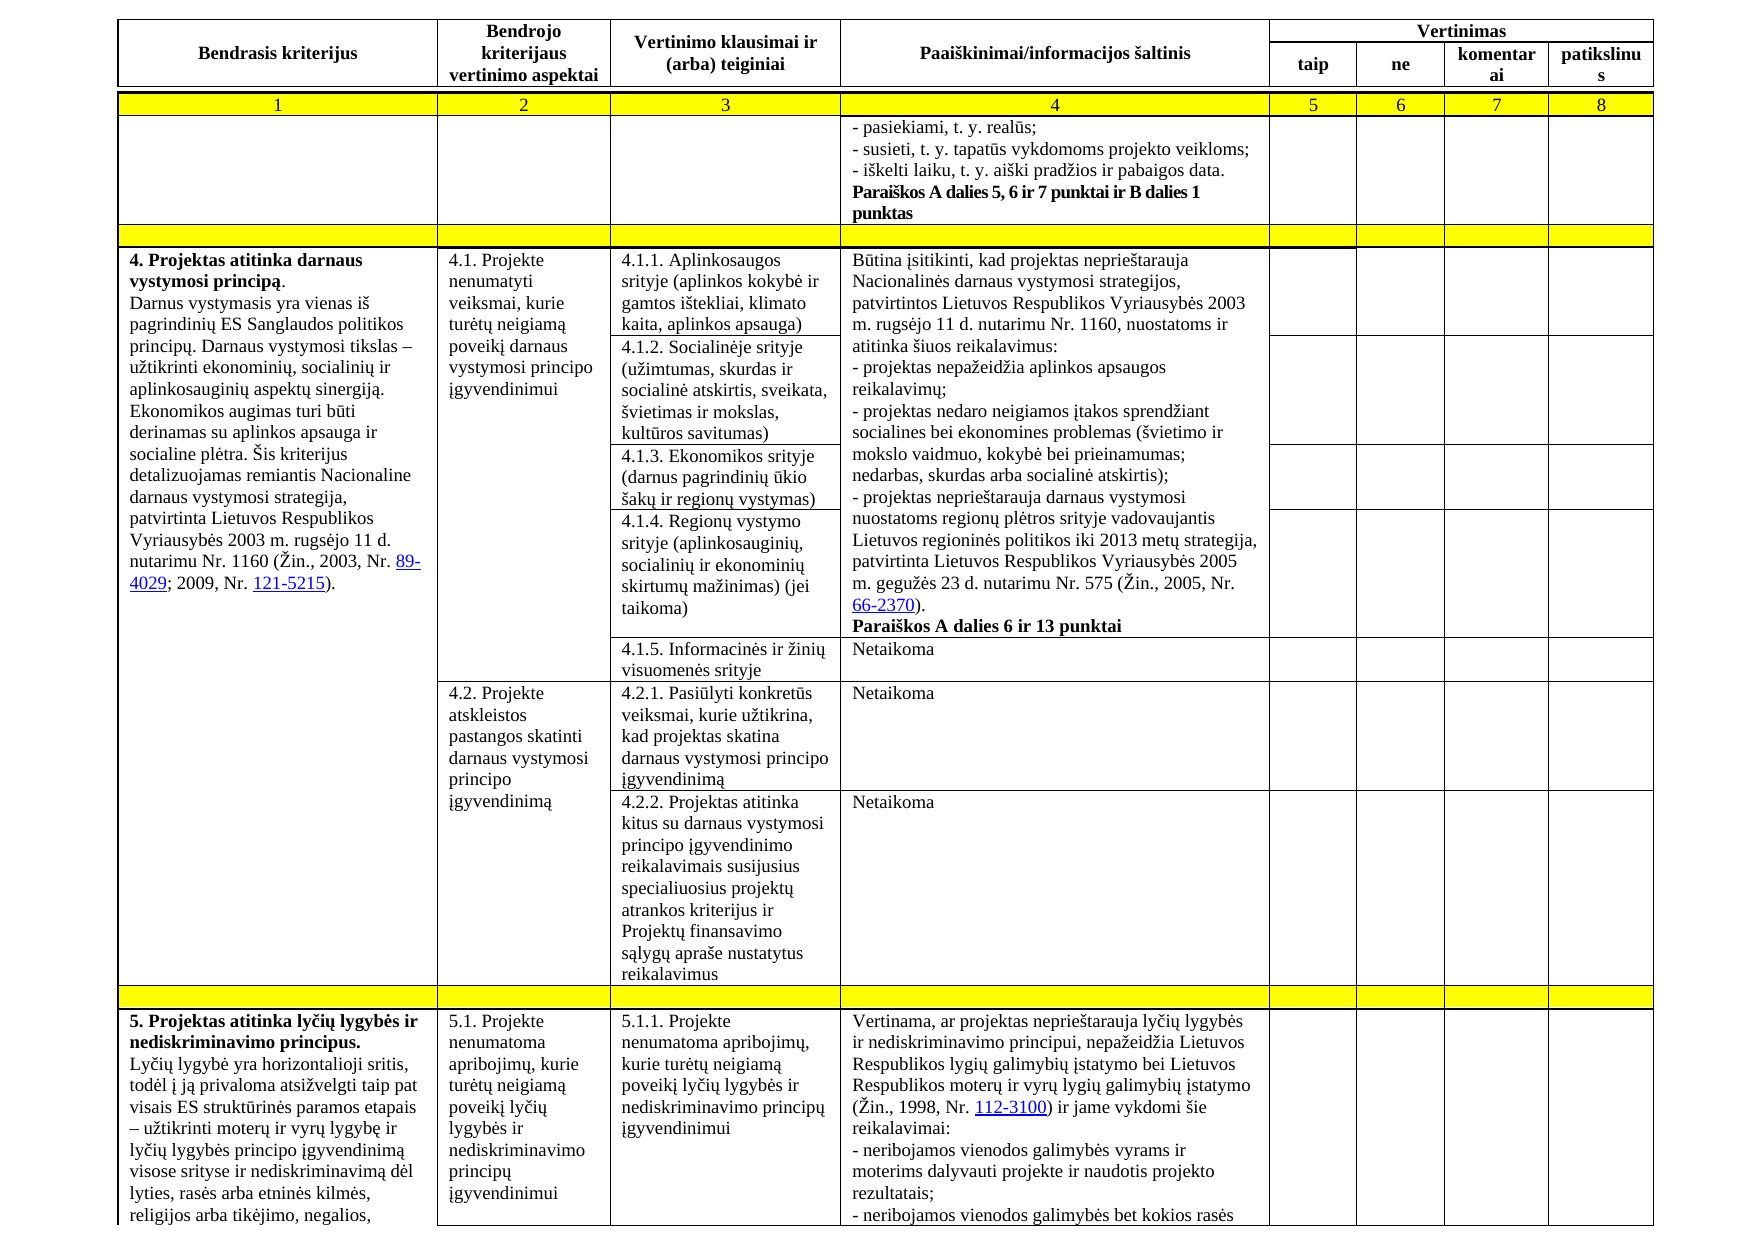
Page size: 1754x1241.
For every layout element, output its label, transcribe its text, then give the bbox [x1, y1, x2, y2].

table_cell [1357, 986, 1444, 1007]
table_cell [1270, 117, 1356, 224]
table_cell 4.1.3. Ekonomikos srityje (darnus pagrindinių ūkio šakų ir regionų vystymas) [611, 445, 840, 509]
table_cell [1444, 87, 1549, 91]
table_cell [1270, 225, 1356, 246]
table_cell [1445, 638, 1548, 681]
table_cell [1357, 248, 1444, 335]
table_cell [1549, 1010, 1653, 1225]
table_cell 1 [119, 94, 437, 115]
table_cell [438, 986, 610, 1007]
table_cell [1270, 986, 1356, 1007]
table_cell [1549, 791, 1653, 985]
table_cell [1445, 791, 1548, 985]
table_header Vertinimas [1270, 20, 1653, 41]
table_cell [1270, 445, 1356, 509]
table_cell 5.1.1. Projekte nenumatoma apribojimų, kurie turėtų neigiamą poveikį lyčių lygybės ir nediskriminavimo principų įgyvendinimui [611, 1010, 840, 1225]
table_cell [841, 986, 1269, 1007]
table_cell 4.1.5. Informacinės ir žinių visuomenės srityje [611, 638, 840, 681]
table_cell Netaikoma [841, 638, 1269, 681]
table_cell 8 [1549, 94, 1653, 115]
table_cell [1445, 225, 1548, 246]
table_cell [1445, 510, 1548, 637]
table_cell 3 [611, 94, 840, 115]
table_cell [1357, 87, 1444, 91]
table_cell [1445, 336, 1548, 444]
table_cell 2 [438, 94, 610, 115]
table_cell [1549, 986, 1653, 1007]
table_cell 4.1.1. Aplinkosaugos srityje (aplinkos kokybė ir gamtos ištekliai, klimato kaita, aplinkos apsauga) [611, 249, 840, 335]
table_header Bendrasis kriterijus [119, 20, 437, 86]
table_cell [1445, 1010, 1548, 1225]
table_cell 4.2.1. Pasiūlyti konkretūs veiksmai, kurie užtikrina, kad projektas skatina darnaus vystymosi principo įgyvendinimą [611, 682, 840, 790]
table_cell [438, 116, 610, 224]
table_cell [1549, 638, 1653, 681]
table_cell [1357, 638, 1444, 681]
table_cell 4.2. Projekte atskleistos pastangos skatinti darnaus vystymosi principo įgyvendinimą [438, 682, 610, 985]
table_cell [1549, 682, 1653, 790]
table_cell [1549, 445, 1653, 509]
table_cell [438, 87, 610, 91]
table_cell [1270, 638, 1356, 681]
table_cell [1445, 117, 1548, 224]
table_cell taip [1270, 43, 1356, 86]
table_cell [1445, 248, 1548, 335]
table_cell [1445, 986, 1548, 1007]
table_cell Netaikoma [841, 682, 1269, 790]
table_cell [1357, 117, 1444, 224]
table_cell Vertinama, ar projektas neprieštarauja lyčių lygybės ir nediskriminavimo principui, nepažeidžia Lietuvos Respublikos lygių galimybių įstatymo bei Lietuvos Respublikos moterų ir vyrų lygių galimybių įstatymo (Žin., 1998, Nr. 112-3100) ir jame vykdomi šie reikalavimai: - neribojamos vienodos galimybės vyrams ir moterims dalyvauti projekte ir naudotis projekto rezultatais; - neribojamos vienodos galimybės bet kokios rasės [841, 1010, 1269, 1225]
table_cell [611, 116, 840, 224]
table_cell [1270, 1010, 1356, 1225]
table_cell 5 [1270, 94, 1356, 115]
table_cell [119, 225, 437, 246]
table_cell [119, 116, 437, 224]
table_cell [1357, 791, 1444, 985]
table_cell [610, 87, 841, 91]
table_cell [841, 87, 1269, 91]
table_cell [1357, 682, 1444, 790]
table_cell [1357, 445, 1444, 509]
table_cell [841, 225, 1269, 246]
table_cell [1549, 510, 1653, 637]
table_cell Netaikoma [841, 791, 1269, 985]
table_cell [119, 986, 437, 1007]
table_cell [1549, 336, 1653, 444]
table_cell 4.1. Projekte nenumatyti veiksmai, kurie turėtų neigiamą poveikį darnaus vystymosi principo įgyvendinimui [438, 249, 610, 681]
table_cell [1270, 682, 1356, 790]
table_cell [1357, 336, 1444, 444]
table_cell patikslinus [1549, 43, 1653, 86]
table_cell Būtina įsitikinti, kad projektas neprieštarauja Nacionalinės darnaus vystymosi strategijos, patvirtintos Lietuvos Respublikos Vyriausybės 2003 m. rugsėjo 11 d. nutarimu Nr. 1160, nuostatoms ir atitinka šiuos reikalavimus: - projektas nepažeidžia aplinkos apsaugos reikalavimų; - projektas nedaro neigiamos įtakos sprendžiant socialines bei ekonomines problemas (švietimo ir mokslo vaidmuo, kokybė bei prieinamumas; nedarbas, skurdas arba socialinė atskirtis); - projektas neprieštarauja darnaus vystymosi nuostatoms regionų plėtros srityje vadovaujantis Lietuvos regioninės politikos iki 2013 metų strategija, patvirtinta Lietuvos Respublikos Vyriausybės 2005 m. gegužės 23 d. nutarimu Nr. 575 (Žin., 2005, Nr. 66-2370). Paraiškos A dalies 6 ir 13 punktai [841, 249, 1269, 637]
table_cell 6 [1357, 94, 1444, 115]
table_cell [611, 225, 840, 246]
table_cell 5. Projektas atitinka lyčių lygybės ir nediskriminavimo principus. Lyčių lygybė yra horizontalioji sritis, todėl į ją privaloma atsižvelgti taip pat visais ES struktūrinės paramos etapais – užtikrinti moterų ir vyrų lygybę ir lyčių lygybės principo įgyvendinimą visose srityse ir nediskriminavimą dėl lyties, rasės arba etninės kilmės, religijos arba tikėjimo, negalios, [119, 1010, 437, 1225]
table_cell ne [1357, 43, 1444, 86]
table_cell [438, 225, 610, 246]
table_header Vertinimo klausimai ir (arba) teiginiai [611, 20, 840, 86]
table_cell [611, 986, 840, 1007]
table_cell [1549, 117, 1653, 224]
table_cell [1357, 225, 1444, 246]
table_cell [1445, 445, 1548, 509]
table_header Bendrojo kriterijaus vertinimo aspektai [438, 20, 610, 86]
table_cell 4.1.4. Regionų vystymo srityje (aplinkosauginių, socialinių ir ekonominių skirtumų mažinimas) (jei taikoma) [611, 510, 840, 637]
table_cell [1270, 791, 1356, 985]
table_cell [1270, 249, 1356, 335]
table_cell 4. Projektas atitinka darnaus vystymosi principą. Darnus vystymasis yra vienas iš pagrindinių ES Sanglaudos politikos principų. Darnaus vystymosi tikslas – užtikrinti ekonominių, socialinių ir aplinkosauginių aspektų sinergiją. Ekonomikos augimas turi būti derinamas su aplinkos apsauga ir socialine plėtra. Šis kriterijus detalizuojamas remiantis Nacionaline darnaus vystymosi strategija, patvirtinta Lietuvos Respublikos Vyriausybės 2003 m. rugsėjo 11 d. nutarimu Nr. 1160 (Žin., 2003, Nr. 89-4029; 2009, Nr. 121-5215). [119, 248, 437, 985]
table_cell komentarai [1445, 43, 1548, 86]
table_cell [1357, 510, 1444, 637]
table_cell [1357, 1010, 1444, 1225]
table_cell [1549, 225, 1653, 246]
table_cell 4.1.2. Socialinėje srityje (užimtumas, skurdas ir socialinė atskirtis, sveikata, švietimas ir mokslas, kultūros savitumas) [611, 336, 840, 444]
table_cell [1549, 87, 1653, 91]
table_cell 7 [1445, 94, 1548, 115]
table_cell [1549, 248, 1653, 335]
table_cell 4.2.2. Projektas atitinka kitus su darnaus vystymosi principo įgyvendinimo reikalavimais susijusius specialiuosius projektų atrankos kriterijus ir Projektų finansavimo sąlygų apraše nustatytus reikalavimus [611, 791, 840, 985]
table_cell 5.1. Projekte nenumatoma apribojimų, kurie turėtų neigiamą poveikį lyčių lygybės ir nediskriminavimo principų įgyvendinimui [438, 1010, 610, 1225]
table_cell [1270, 510, 1356, 637]
table_cell 4 [841, 94, 1269, 115]
table_cell [1270, 336, 1356, 444]
table_cell [1269, 87, 1357, 91]
table_cell [1445, 682, 1548, 790]
table_header Paaiškinimai/informacijos šaltinis [841, 20, 1269, 86]
table_cell - pasiekiami, t. y. realūs; - susieti, t. y. tapatūs vykdomoms projekto veikloms; - iškelti laiku, t. y. aiški pradžios ir pabaigos data. Paraiškos A dalies 5, 6 ir 7 punktai ir B dalies 1 punktas [841, 117, 1269, 224]
table_cell [118, 87, 437, 91]
